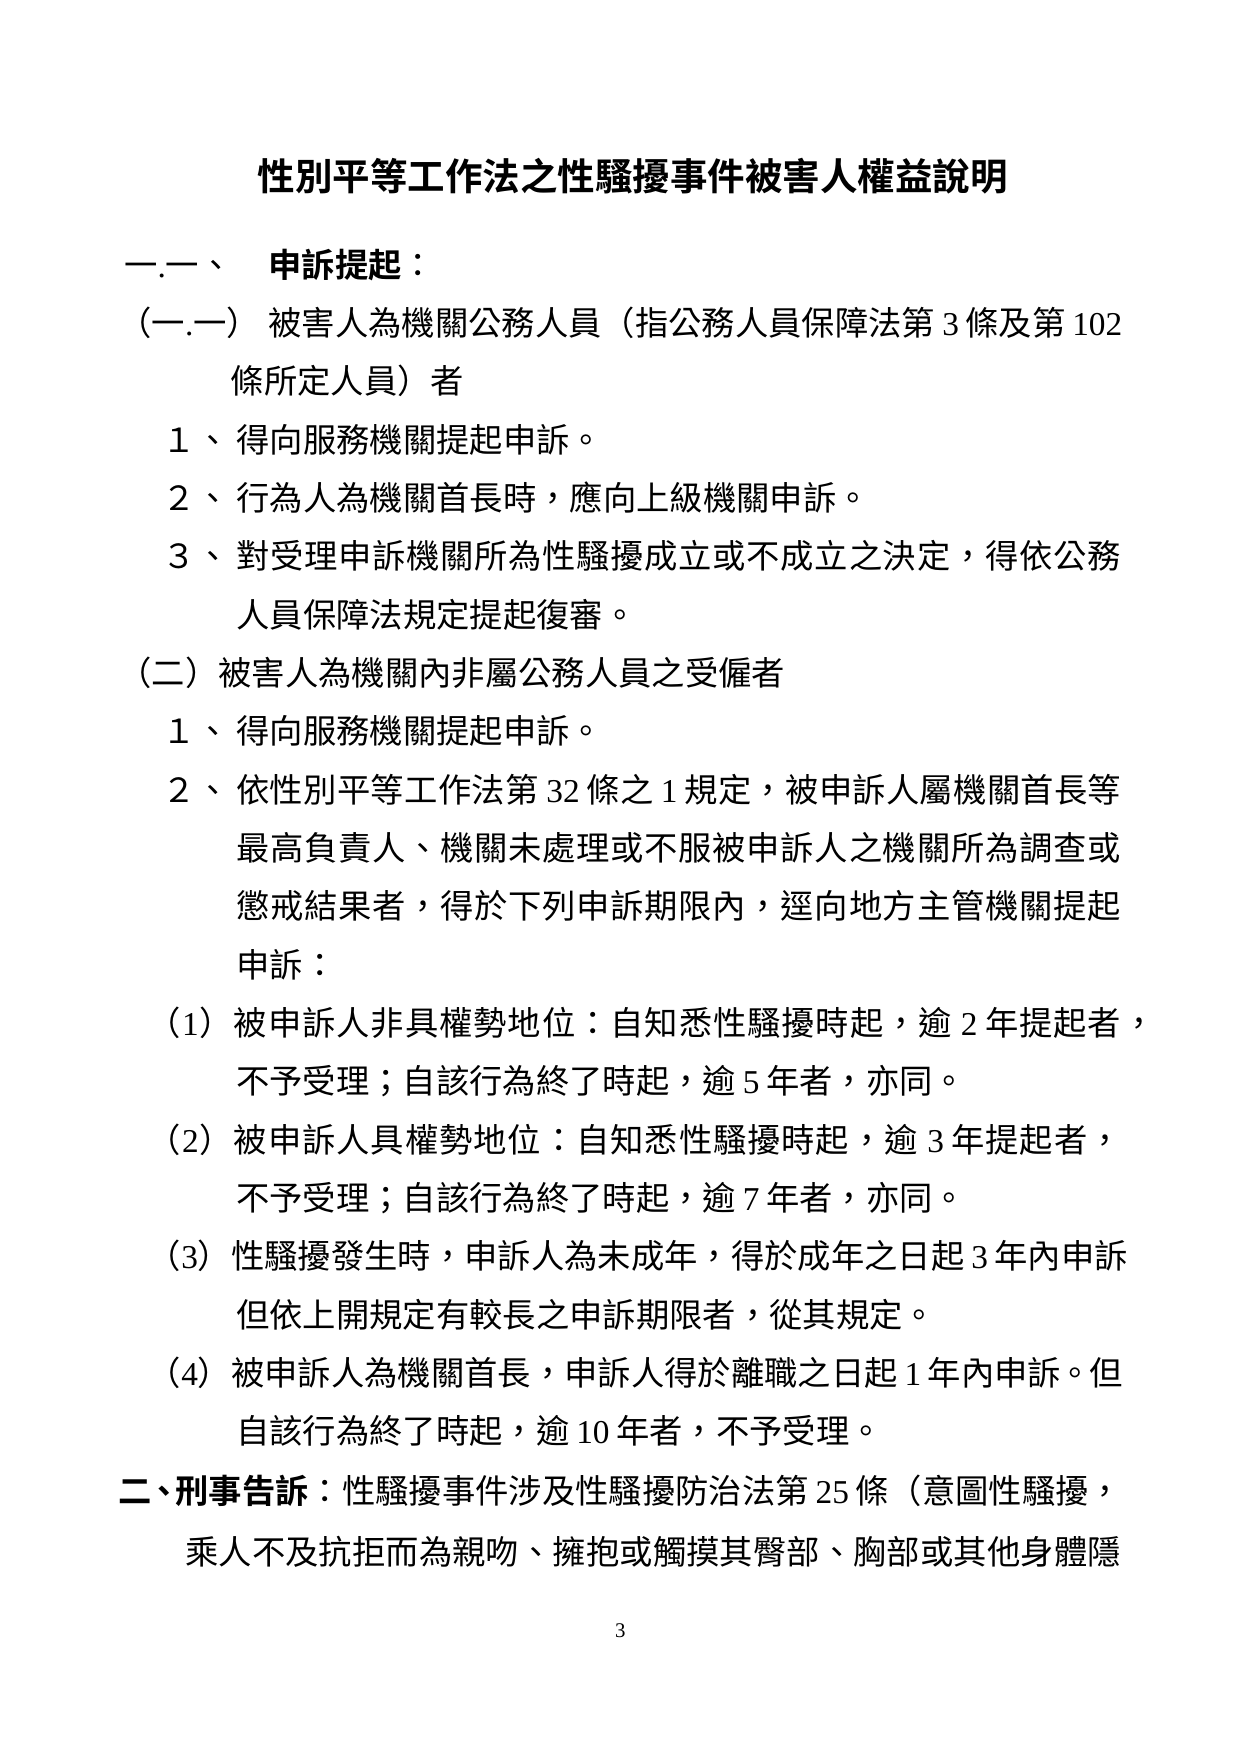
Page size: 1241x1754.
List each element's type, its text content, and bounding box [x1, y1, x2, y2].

text （3）性騷擾發生時，申訴人為未成年，得於成年之日起3年內申訴。但依上開規定有較長之申訴期限者，從其規定。 [148, 1222, 1122, 1339]
list 得向服務機關提起申訴。 [162, 697, 1122, 756]
text （4）被申訴人為機關首長，申訴人得於離職之日起1年內申訴。但自該行為終了時起，逾10年者，不予受理。 [148, 1339, 1122, 1456]
list 得向服務機關提起申訴。 [162, 406, 1122, 464]
list 依性別平等工作法第32條之1規定，被申訴人屬機關首長等最高負責人、機關未處理或不服被申訴人之機關所為調查或懲戒結果者，得於下列申訴期限內，逕向地方主管機關提起申訴： [162, 756, 1122, 989]
text 性別平等工作法之性騷擾事件被害人權益說明 [143, 137, 1122, 212]
text （1）被申訴人非具權勢地位：自知悉性騷擾時起，逾2年提起者，不予受理；自該行為終了時起，逾5年者，亦同。 [148, 989, 1122, 1106]
text （2）被申訴人具權勢地位：自知悉性騷擾時起，逾3年提起者，不予受理；自該行為終了時起，逾7年者，亦同。 [148, 1106, 1122, 1222]
list 申訴提起： [124, 231, 1122, 289]
list 對受理申訴機關所為性騷擾成立或不成立之決定，得依公務人員保障法規定提起復審。 [162, 522, 1122, 639]
list 行為人為機關首長時，應向上級機關申訴。 [162, 464, 1122, 522]
text （二）被害人為機關內非屬公務人員之受僱者 [118, 639, 1122, 697]
text 二、刑事告訴：性騷擾事件涉及性騷擾防治法第25條（意圖性騷擾，乘人不及抗拒而為親吻、擁抱或觸摸其臀部、胸部或其他身體隱 [118, 1456, 1122, 1576]
list 被害人為機關公務人員（指公務人員保障法第3條及第102條所定人員）者 [118, 289, 1122, 406]
